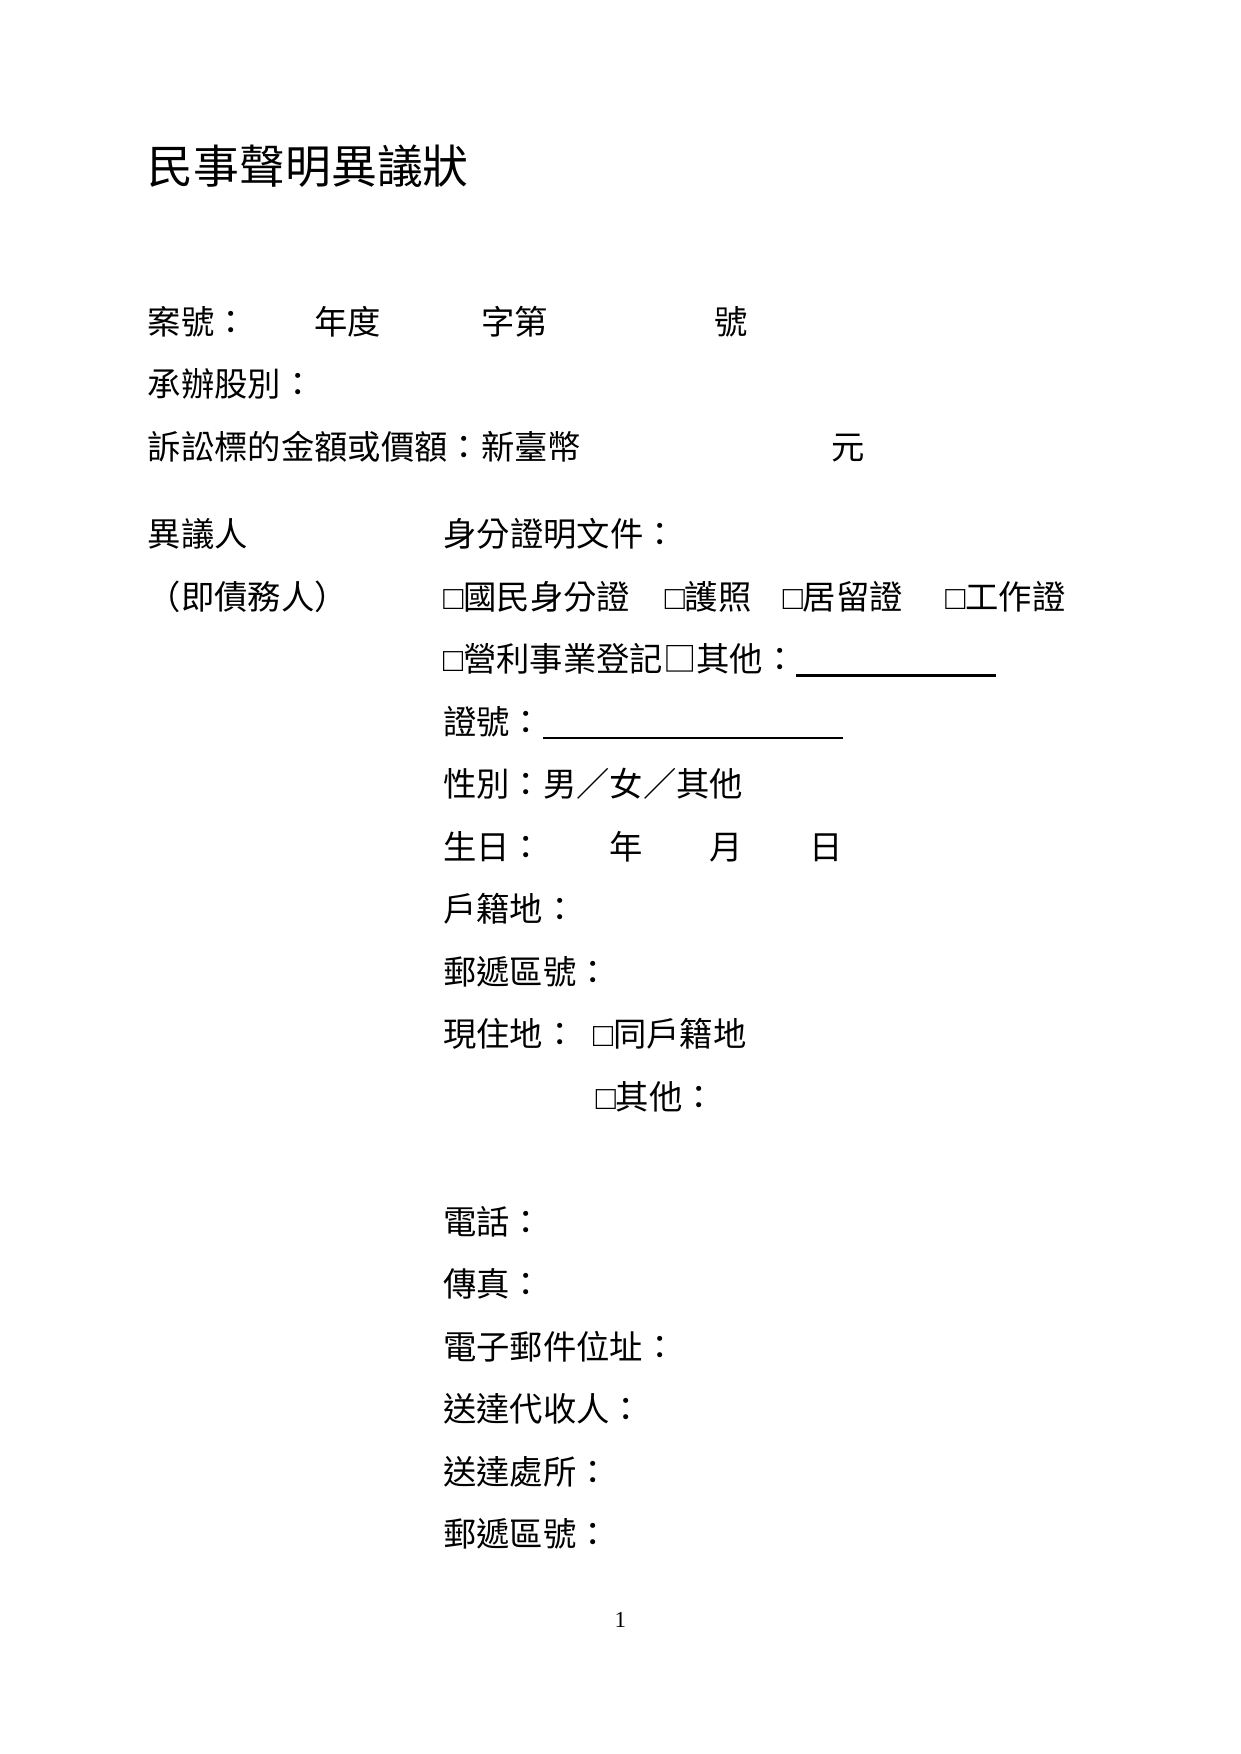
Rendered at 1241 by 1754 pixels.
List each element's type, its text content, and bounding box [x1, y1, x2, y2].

text 電話： [443, 1178, 1092, 1241]
text 傳真： [443, 1241, 1092, 1303]
text □其他： [443, 1053, 1092, 1116]
text 生日： 年 月 日 [443, 803, 1092, 866]
text 案號： 年度 字第 號 [148, 278, 1092, 341]
text 送達代收人： [443, 1366, 1092, 1428]
text □營利事業登記□其他： [443, 616, 1092, 678]
text 性別：男∕女∕其他 [443, 741, 1092, 803]
text 郵遞區號： [443, 1491, 1092, 1553]
text 現住地： □同戶籍地 [443, 991, 1092, 1053]
text 承辦股別： [148, 341, 1092, 403]
text 戶籍地： [443, 866, 1092, 928]
text 送達處所： [443, 1428, 1092, 1491]
text 電子郵件位址： [443, 1303, 1092, 1366]
text 訴訟標的金額或價額：新臺幣○○○ 元 [148, 403, 1092, 466]
text （即債務人） □國民身分證 □護照 □居留證 □工作證 [148, 553, 1092, 616]
text 民事聲明異議狀 [148, 91, 1092, 216]
text 證號： [443, 678, 1092, 741]
text 郵遞區號： [443, 928, 1092, 991]
text 異議人 ○○○ 身分證明文件： [148, 491, 1092, 553]
